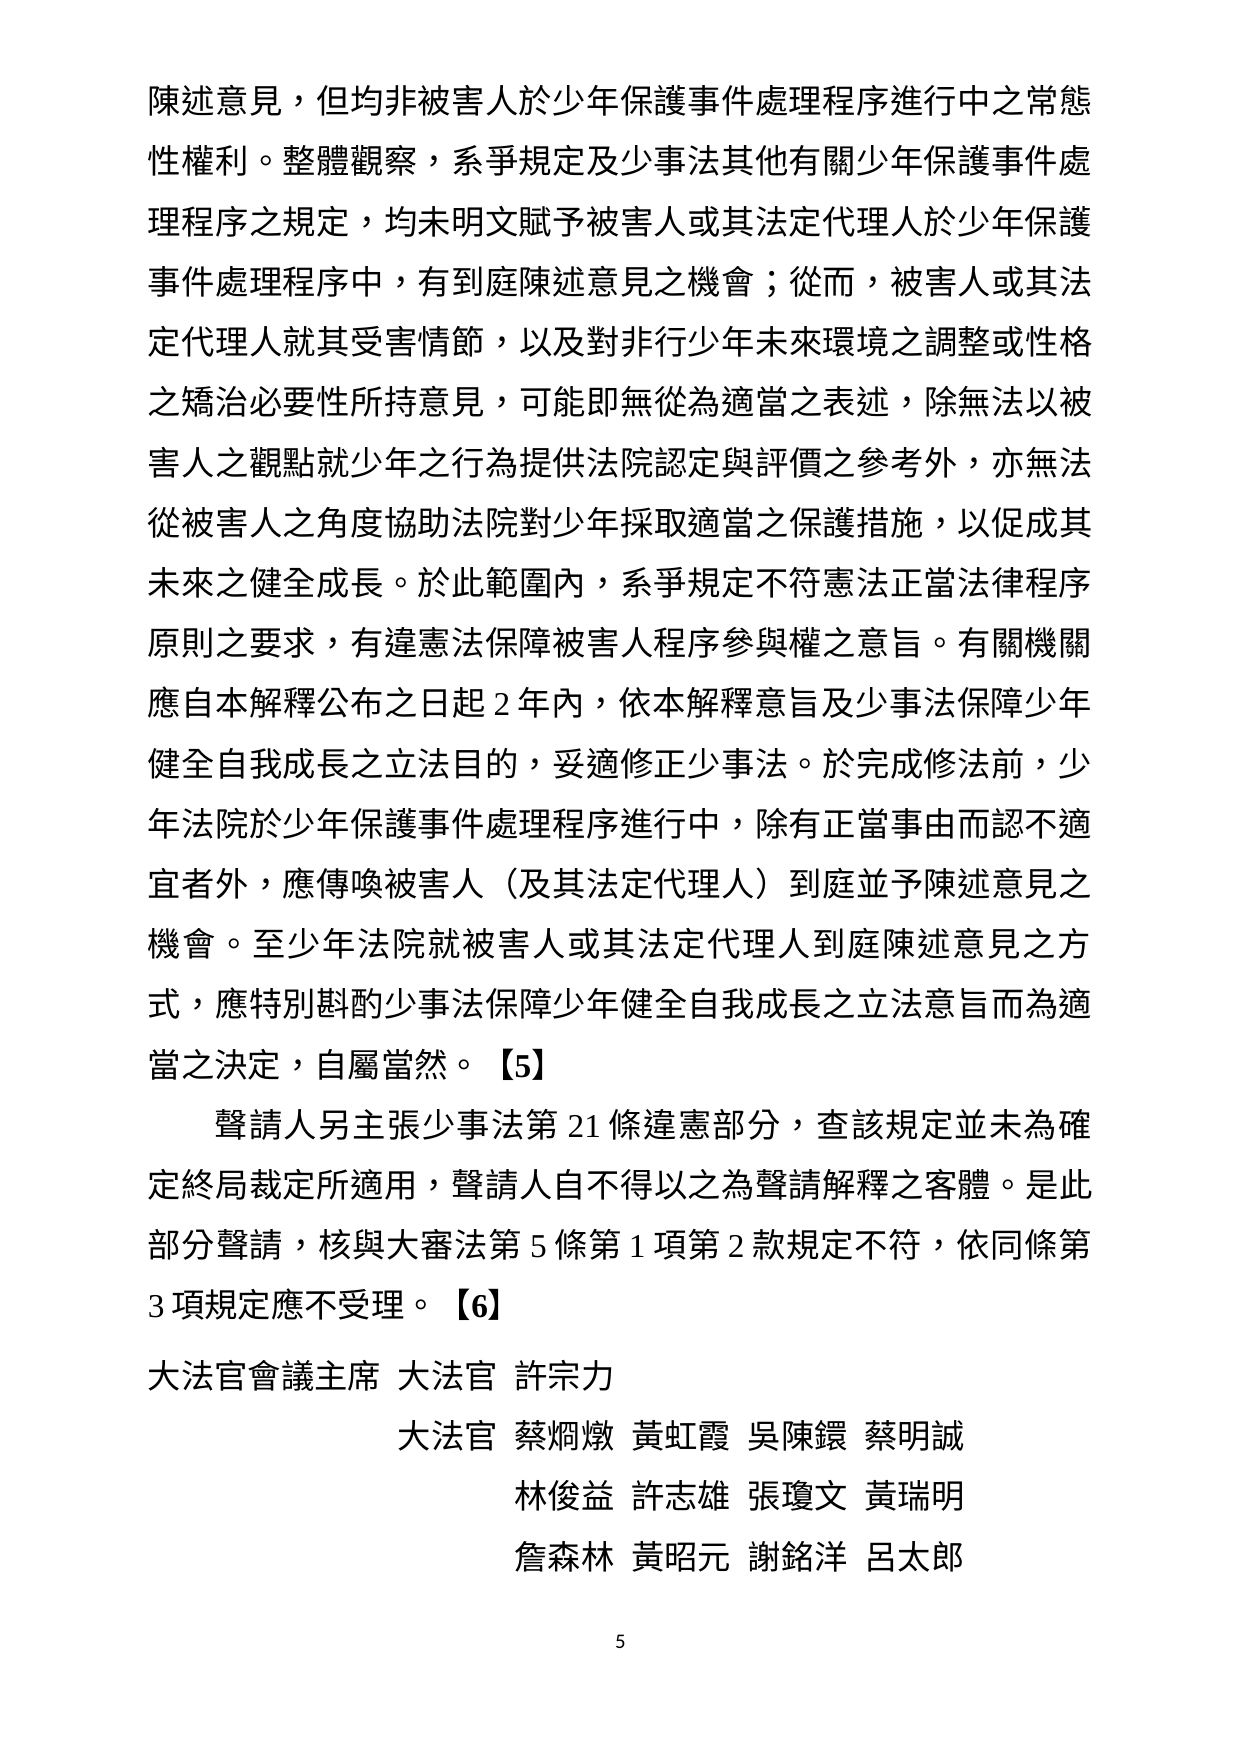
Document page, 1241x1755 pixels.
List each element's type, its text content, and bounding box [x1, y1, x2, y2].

text 大法官會議主席 大法官 許宗力 [148, 1350, 1093, 1398]
text 林俊益 許志雄 張瓊文 黃瑞明 [148, 1470, 1093, 1518]
text 大法官 蔡烱燉 黃虹霞 吳陳鐶 蔡明誠 [148, 1410, 1093, 1458]
text 陳述意見，但均非被害人於少年保護事件處理程序進行中之常態性權利。整體觀察，系爭規定及少事法其他有關少年保護事件處理程序之規定，均未明文賦予被害人或其法定代理人於少年保護事件處理程序中，有到庭陳述意見之機會；從而，被害人或其法定代理人就其受害情節，以及對非行少年未來環境之調整或性格之矯治必要性所持意見，可能即無從為適當之表述，除無法以被害人之觀點就少年之行為提供法院認定與評價之參考外，亦無法從被害人之角度協助法院對少年採取適當之保護措施，以促成其未來之健全成長。於此範圍內，系爭規定不符憲法正當法律程序原則之要求，有違憲法保障被害人程序參與權之意旨。有關機關應自本解釋公布之日起2年內，依本解釋意旨及少事法保障少年健全自我成長之立法目的，妥適修正少事法。於完成修法前，少年法院於少年保護事件處理程序進行中，除有正當事由而認不適宜者外，應傳喚被害人（及其法定代理人）到庭並予陳述意見之機會。至少年法院就被害人或其法定代理人到庭陳述意見之方式，應特別斟酌少事法保障少年健全自我成長之立法意旨而為適當之決定，自屬當然。【5】 [148, 75, 1093, 1087]
text 聲請人另主張少事法第21條違憲部分，查該規定並未為確定終局裁定所適用，聲請人自不得以之為聲請解釋之客體。是此部分聲請，核與大審法第5條第1項第2款規定不符，依同條第3項規定應不受理。【6】 [148, 1098, 1093, 1327]
text 詹森林 黃昭元 謝銘洋 呂太郎 [148, 1530, 1093, 1579]
